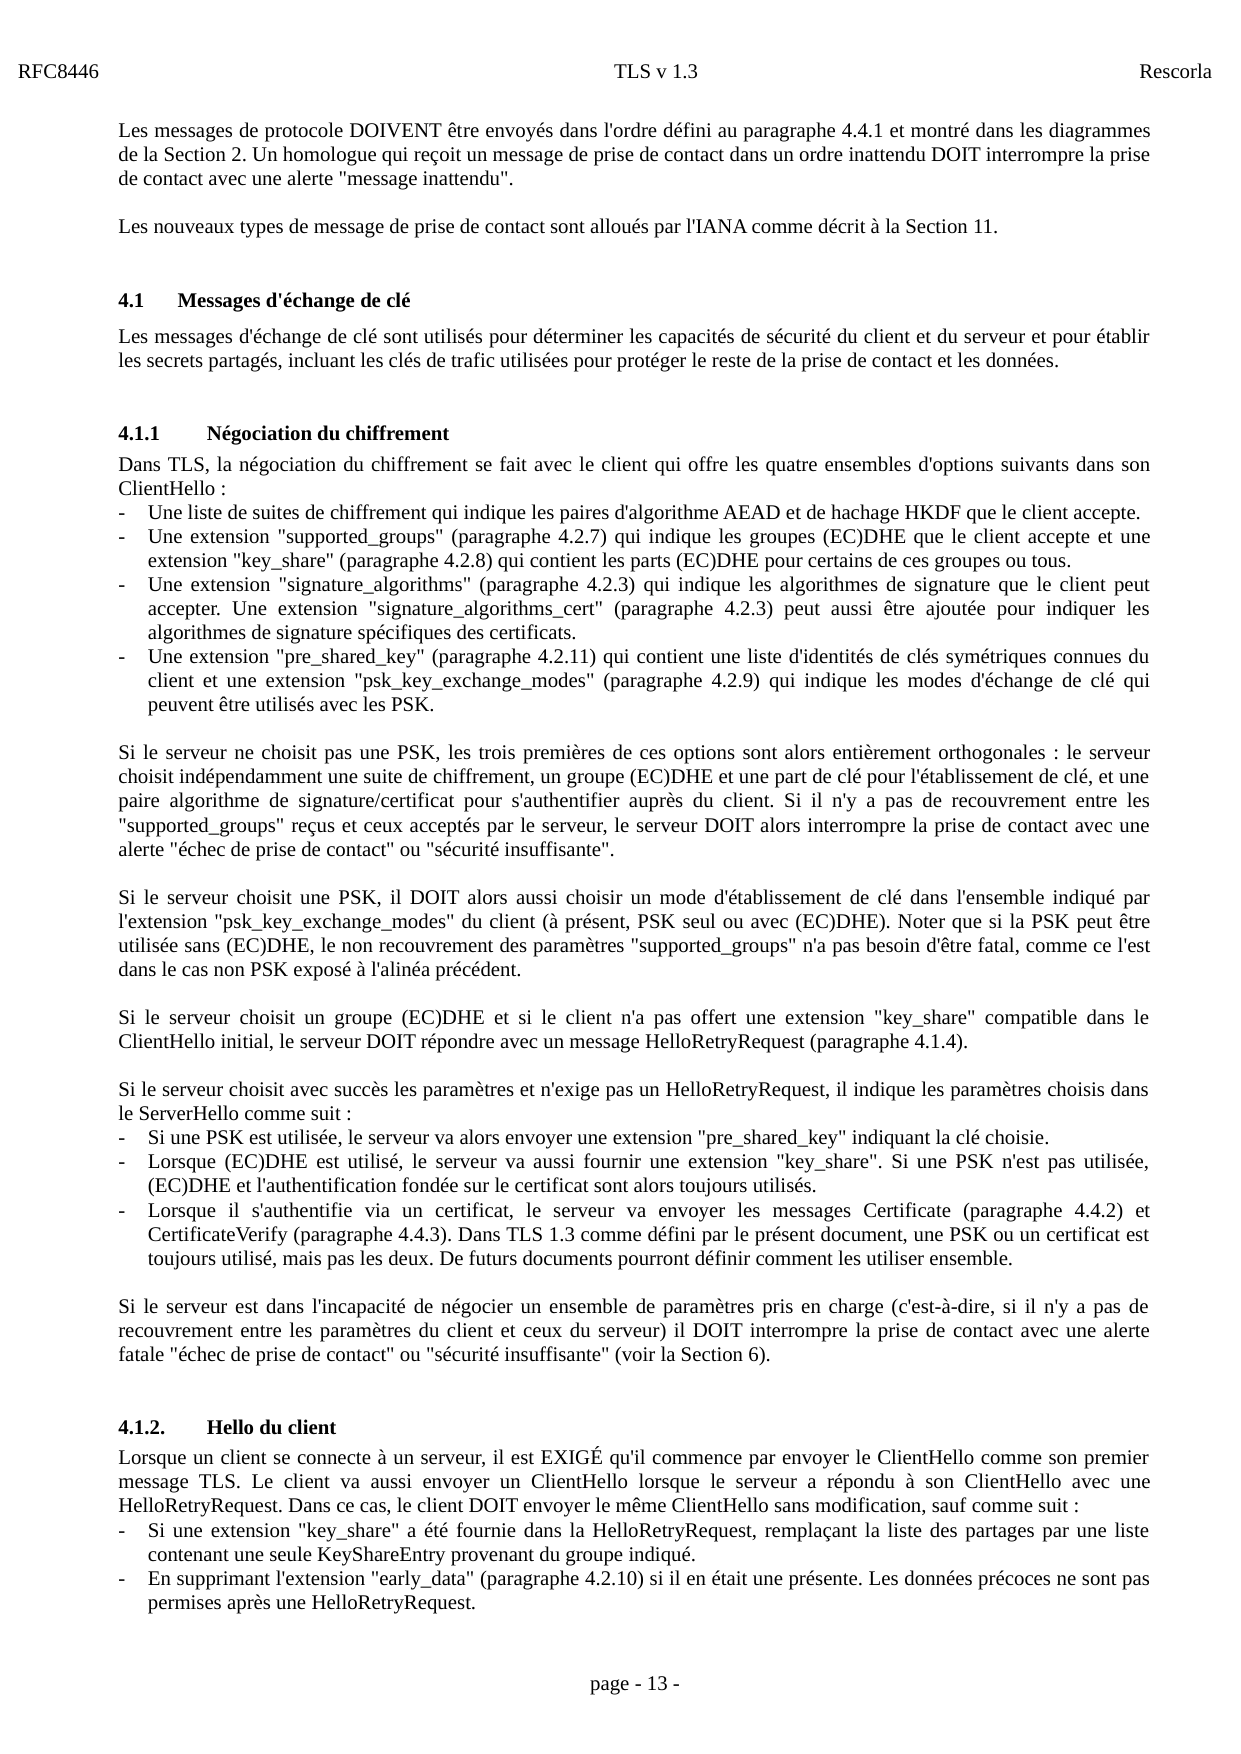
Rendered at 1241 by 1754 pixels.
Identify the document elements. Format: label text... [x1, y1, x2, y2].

text - Si une PSK est utilisée, le serveur va alors envoyer une extension "pre_shared_key" indiquant la clé choisie. [118, 1125, 1152, 1149]
text - Lorsque il s'authentifie via un certificat, le serveur va envoyer les messages Certificate (paragraphe 4.4.2) et CertificateVerify (paragraphe 4.4.3). Dans TLS 1.3 comme défini par le présent document, une PSK ou un certificat est toujours utilisé, mais pas les deux. De futurs documents pourront définir comment les utiliser ensemble. [118, 1197, 1152, 1270]
text Si le serveur choisit une PSK, il DOIT alors aussi choisir un mode d'établissement de clé dans l'ensemble indiqué par l'extension "psk_key_exchange_modes" du client (à présent, PSK seul ou avec (EC)DHE). Noter que si la PSK peut être utilisée sans (EC)DHE, le non recouvrement des paramètres "supported_groups" n'a pas besoin d'être fatal, comme ce l'est dans le cas non PSK exposé à l'alinéa précédent. [118, 885, 1152, 981]
text - Une extension "signature_algorithms" (paragraphe 4.2.3) qui indique les algorithmes de signature que le client peut accepter. Une extension "signature_algorithms_cert" (paragraphe 4.2.3) peut aussi être ajoutée pour indiquer les algorithmes de signature spécifiques des certificats. [118, 572, 1152, 644]
text Si le serveur choisit avec succès les paramètres et n'exige pas un HelloRetryRequest, il indique les paramètres choisis dans le ServerHello comme suit : [118, 1077, 1152, 1125]
text - Lorsque (EC)DHE est utilisé, le serveur va aussi fournir une extension "key_share". Si une PSK n'est pas utilisée, (EC)DHE et l'authentification fondée sur le certificat sont alors toujours utilisés. [118, 1149, 1152, 1197]
text - Une extension "pre_shared_key" (paragraphe 4.2.11) qui contient une liste d'identités de clés symétriques connues du client et une extension "psk_key_exchange_modes" (paragraphe 4.2.9) qui indique les modes d'échange de clé qui peuvent être utilisés avec les PSK. [118, 644, 1152, 716]
subtitle 4.1.2. Hello du client [118, 1415, 1152, 1439]
text - Si une extension "key_share" a été fournie dans la HelloRetryRequest, remplaçant la liste des partages par une liste contenant une seule KeyShareEntry provenant du groupe indiqué. [118, 1517, 1152, 1566]
text - Une liste de suites de chiffrement qui indique les paires d'algorithme AEAD et de hachage HKDF que le client accepte. [118, 500, 1152, 524]
text - Une extension "supported_groups" (paragraphe 4.2.7) qui indique les groupes (EC)DHE que le client accepte et une extension "key_share" (paragraphe 4.2.8) qui contient les parts (EC)DHE pour certains de ces groupes ou tous. [118, 524, 1152, 572]
text Dans TLS, la négociation du chiffrement se fait avec le client qui offre les quatre ensembles d'options suivants dans son ClientHello : [118, 452, 1152, 500]
text Si le serveur choisit un groupe (EC)DHE et si le client n'a pas offert une extension "key_share" compatible dans le ClientHello initial, le serveur DOIT répondre avec un message HelloRetryRequest (paragraphe 4.1.4). [118, 1005, 1152, 1053]
subtitle 4.1.1 Négociation du chiffrement [118, 421, 1152, 445]
text - En supprimant l'extension "early_data" (paragraphe 4.2.10) si il en était une présente. Les données précoces ne sont pas permises après une HelloRetryRequest. [118, 1566, 1152, 1614]
text Si le serveur ne choisit pas une PSK, les trois premières de ces options sont alors entièrement orthogonales : le serveur choisit indépendamment une suite de chiffrement, un groupe (EC)DHE et une part de clé pour l'établissement de clé, et une paire algorithme de signature/certificat pour s'authentifier auprès du client. Si il n'y a pas de recouvrement entre les "supported_groups" reçus et ceux acceptés par le serveur, le serveur DOIT alors interrompre la prise de contact avec une alerte "échec de prise de contact" ou "sécurité insuffisante". [118, 740, 1152, 861]
text Si le serveur est dans l'incapacité de négocier un ensemble de paramètres pris en charge (c'est-à-dire, si il n'y a pas de recouvrement entre les paramètres du client et ceux du serveur) il DOIT interrompre la prise de contact avec une alerte fatale "échec de prise de contact" ou "sécurité insuffisante" (voir la Section 6). [118, 1294, 1152, 1366]
text Les messages de protocole DOIVENT être envoyés dans l'ordre défini au paragraphe 4.4.1 et montré dans les diagrammes de la Section 2. Un homologue qui reçoit un message de prise de contact dans un ordre inattendu DOIT interrompre la prise de contact avec une alerte "message inattendu". [118, 118, 1152, 190]
subtitle 4.1 Messages d'échange de clé [118, 287, 1152, 312]
text Les messages d'échange de clé sont utilisés pour déterminer les capacités de sécurité du client et du serveur et pour établir les secrets partagés, incluant les clés de trafic utilisées pour protéger le reste de la prise de contact et les données. [118, 324, 1152, 372]
text Les nouveaux types de message de prise de contact sont alloués par l'IANA comme décrit à la Section 11. [118, 214, 1152, 238]
text Lorsque un client se connecte à un serveur, il est EXIGÉ qu'il commence par envoyer le ClientHello comme son premier message TLS. Le client va aussi envoyer un ClientHello lorsque le serveur a répondu à son ClientHello avec une HelloRetryRequest. Dans ce cas, le client DOIT envoyer le même ClientHello sans modification, sauf comme suit : [118, 1445, 1152, 1517]
